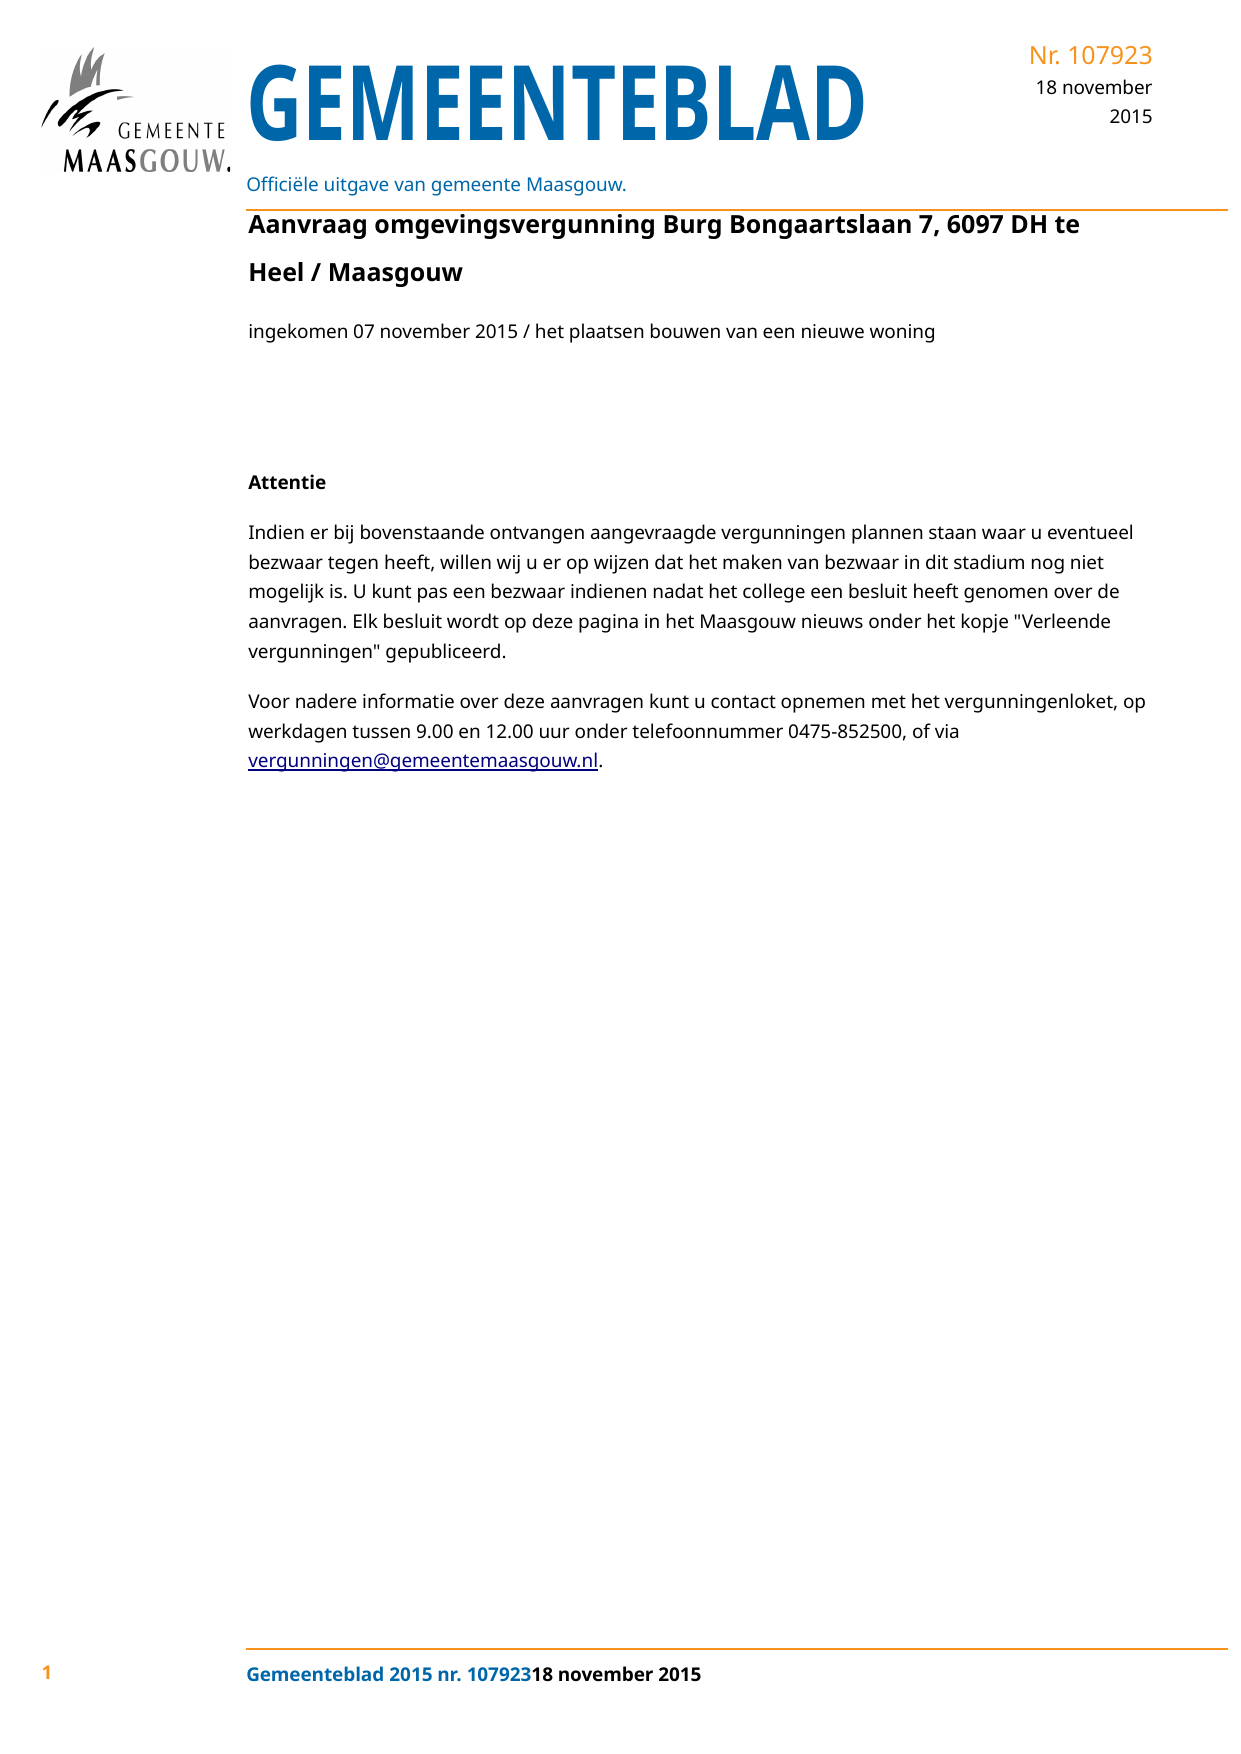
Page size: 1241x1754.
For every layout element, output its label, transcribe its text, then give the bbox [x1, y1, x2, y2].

text ingekomen 07 november 2015 / het plaatsen bouwen van een nieuwe woning [248, 318, 1152, 344]
text Aanvraag omgevingsvergunning Burg Bongaartslaan 7, 6097 DH te Heel / Maasgouw [248, 211, 1152, 288]
text Voor nadere informatie over deze aanvragen kunt u contact opnemen met het vergunningenloket, op werkdagen tussen 9.00 en 12.00 uur onder telefoonnummer 0475-852500, of via vergunningen@gemeentemaasgouw.nl. [248, 688, 1152, 773]
text Attentie [248, 469, 1152, 495]
picture [41, 47, 231, 172]
text Indien er bij bovenstaande ontvangen aangevraagde vergunningen plannen staan waar u eventueel bezwaar tegen heeft, willen wij u er op wijzen dat het maken van bezwaar in dit stadium nog niet mogelijk is. U kunt pas een bezwaar indienen nadat het college een besluit heeft genomen over de aanvragen. Elk besluit wordt op deze pagina in het Maasgouw nieuws onder het kopje "Verleende vergunningen" gepubliceerd. [248, 519, 1152, 664]
